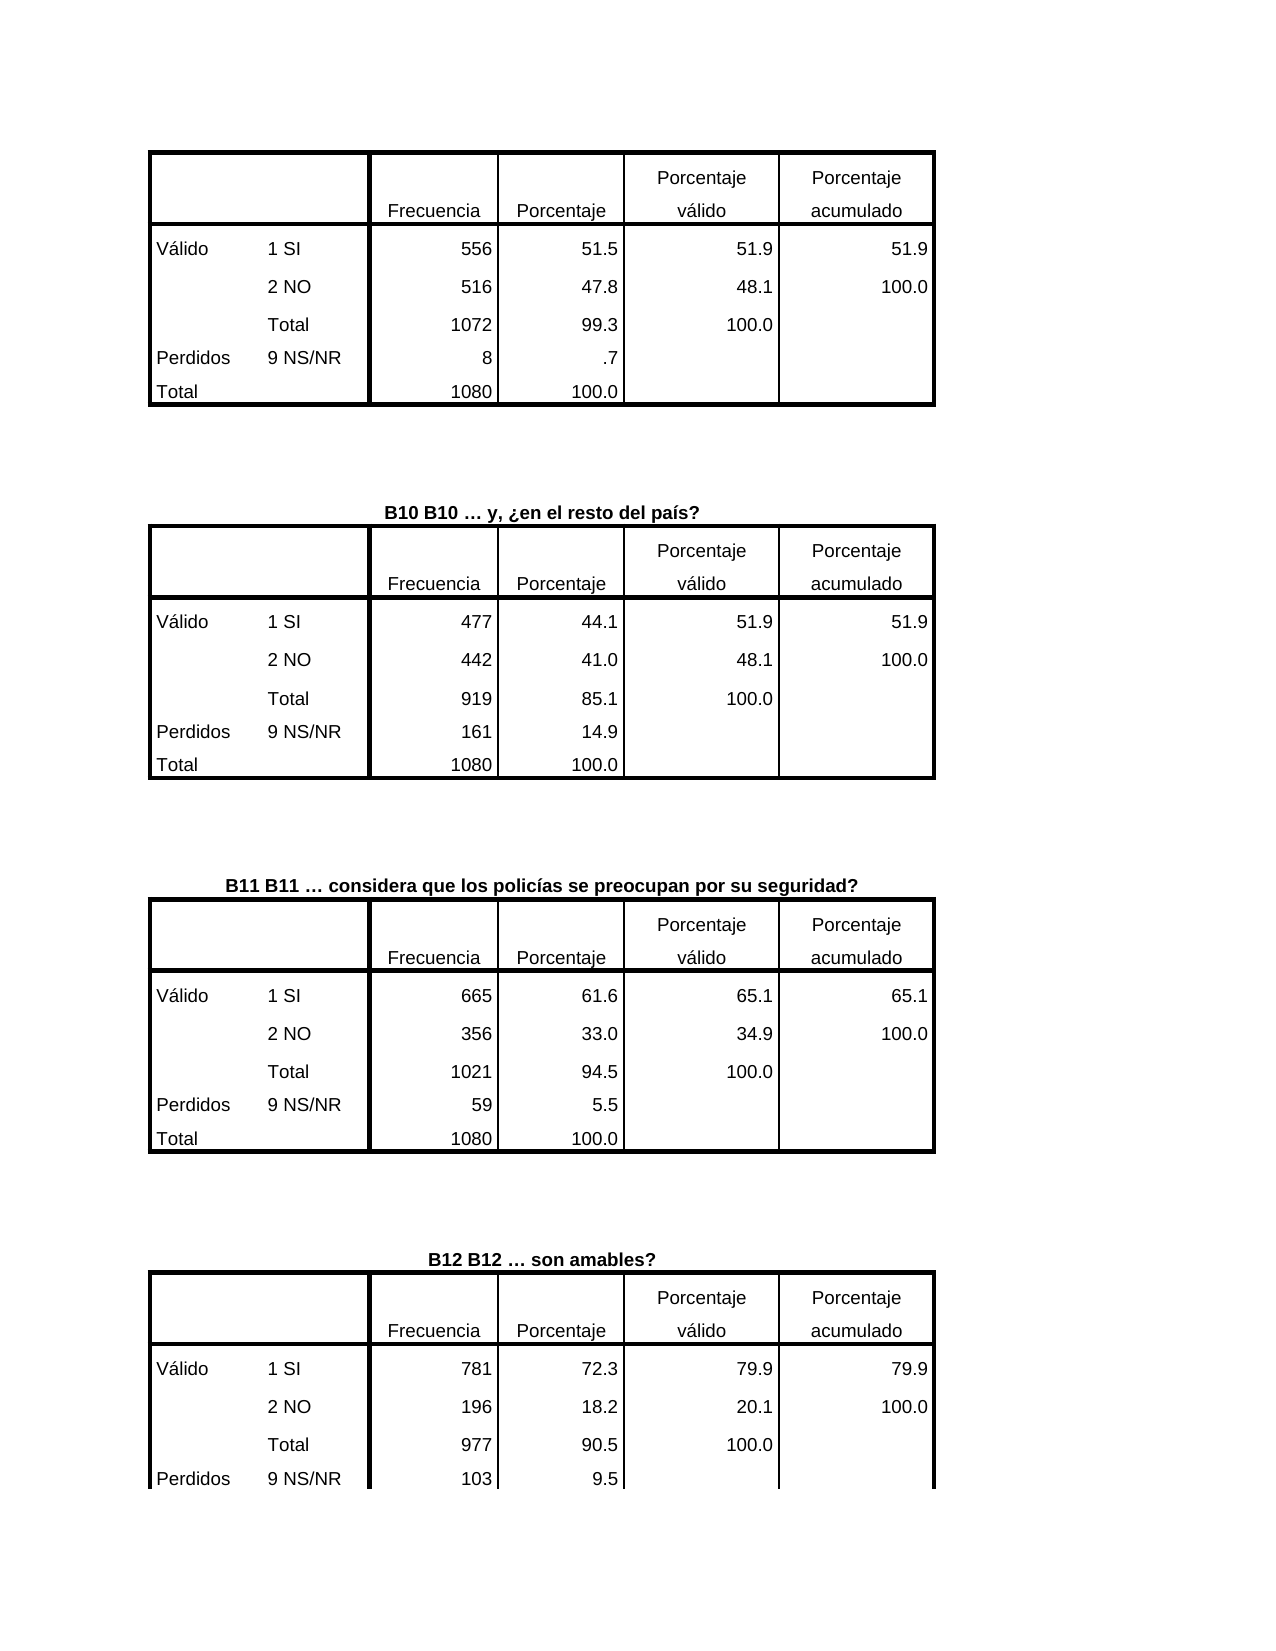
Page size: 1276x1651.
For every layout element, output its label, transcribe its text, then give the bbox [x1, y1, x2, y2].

table_cell [780, 1116, 932, 1149]
table_cell [780, 1418, 932, 1456]
table_cell 65.1 [625, 973, 778, 1006]
table_cell [780, 671, 932, 709]
table_header B10 B10 … y, ¿en el resto del país? [150, 490, 934, 523]
table_cell 51.5 [499, 226, 623, 259]
table_cell Porcentaje [499, 528, 623, 595]
table_cell Válido [152, 973, 261, 1082]
table_cell 977 [372, 1418, 497, 1456]
table_cell 9 NS/NR [261, 335, 367, 369]
table_cell 44.1 [499, 600, 623, 633]
table_cell 442 [372, 633, 497, 671]
table_cell 99.3 [499, 298, 623, 335]
table_cell Porcentaje [499, 902, 623, 968]
table_cell [152, 902, 367, 968]
table_cell 1080 [372, 1116, 497, 1149]
table_cell Válido [152, 600, 261, 709]
table_cell [625, 1082, 778, 1116]
table_cell Frecuencia [372, 1275, 497, 1342]
table_cell 1 SI [261, 973, 367, 1006]
table_cell Frecuencia [372, 155, 497, 221]
table_cell 1 SI [261, 600, 367, 633]
table_cell [780, 1082, 932, 1116]
table_cell 48.1 [625, 633, 778, 671]
table_cell 356 [372, 1006, 497, 1044]
table_cell [780, 298, 932, 335]
table_cell 9.5 [499, 1456, 623, 1489]
table_cell Total [261, 298, 367, 335]
table_cell 51.9 [625, 600, 778, 633]
table_cell Total [152, 1116, 367, 1149]
table_cell Total [152, 369, 367, 402]
table_cell 47.8 [499, 259, 623, 297]
table_cell 1080 [372, 369, 497, 402]
table_cell 196 [372, 1380, 497, 1418]
table_cell 20.1 [625, 1380, 778, 1418]
table_cell 9 NS/NR [261, 1456, 367, 1489]
table_cell Porcentaje válido [625, 1275, 778, 1342]
table_cell 9 NS/NR [261, 709, 367, 742]
table_cell 2 NO [261, 259, 367, 297]
table_cell Porcentaje [499, 1275, 623, 1342]
table_cell 161 [372, 709, 497, 742]
table_cell 2 NO [261, 1380, 367, 1418]
table_cell [625, 742, 778, 776]
table_cell 41.0 [499, 633, 623, 671]
table_cell Perdidos [152, 1082, 261, 1116]
table_cell 1080 [372, 742, 497, 776]
table_cell 781 [372, 1346, 497, 1380]
table_cell 79.9 [625, 1346, 778, 1380]
table_cell 103 [372, 1456, 497, 1489]
table_cell 90.5 [499, 1418, 623, 1456]
table_cell 9 NS/NR [261, 1082, 367, 1116]
table_cell Porcentaje [499, 155, 623, 221]
table_cell 1021 [372, 1044, 497, 1082]
table_cell 919 [372, 671, 497, 709]
table_cell 100.0 [780, 1006, 932, 1044]
table_cell Porcentaje válido [625, 155, 778, 221]
table_cell 34.9 [625, 1006, 778, 1044]
table_cell Válido [152, 1346, 261, 1456]
table_cell 18.2 [499, 1380, 623, 1418]
table_cell 94.5 [499, 1044, 623, 1082]
table_cell 516 [372, 259, 497, 297]
table_cell 100.0 [499, 742, 623, 776]
table_cell 100.0 [780, 259, 932, 297]
table_cell 100.0 [625, 1044, 778, 1082]
table_cell 51.9 [625, 226, 778, 259]
table_cell [152, 155, 367, 221]
table_cell [152, 528, 367, 595]
table_cell Porcentaje acumulado [780, 155, 932, 221]
table_cell 14.9 [499, 709, 623, 742]
table_cell 100.0 [780, 633, 932, 671]
table_cell Frecuencia [372, 902, 497, 968]
table_header B11 B11 … considera que los policías se preocupan por su seguridad? [150, 864, 934, 897]
table_cell Total [152, 742, 367, 776]
table_cell 59 [372, 1082, 497, 1116]
table_cell .7 [499, 335, 623, 369]
table_cell 85.1 [499, 671, 623, 709]
table_cell [625, 1456, 778, 1489]
table_cell 51.9 [780, 600, 932, 633]
table_cell 1 SI [261, 1346, 367, 1380]
table_cell 2 NO [261, 1006, 367, 1044]
table_cell Porcentaje válido [625, 528, 778, 595]
table_cell Total [261, 671, 367, 709]
table_cell [780, 1044, 932, 1082]
table_cell [780, 742, 932, 776]
table_cell Porcentaje acumulado [780, 528, 932, 595]
table_cell Frecuencia [372, 528, 497, 595]
table_cell Porcentaje acumulado [780, 1275, 932, 1342]
table_cell 48.1 [625, 259, 778, 297]
table_cell 100.0 [625, 298, 778, 335]
table_cell 100.0 [499, 369, 623, 402]
table_header B12 B12 … son amables? [150, 1237, 934, 1270]
table_cell 556 [372, 226, 497, 259]
table_cell [625, 1116, 778, 1149]
table_cell 5.5 [499, 1082, 623, 1116]
table_cell Porcentaje válido [625, 902, 778, 968]
table_cell 100.0 [499, 1116, 623, 1149]
table_cell [625, 369, 778, 402]
table_cell [625, 709, 778, 742]
table_cell 1 SI [261, 226, 367, 259]
table_cell Total [261, 1418, 367, 1456]
table_cell 61.6 [499, 973, 623, 1006]
table_cell [780, 335, 932, 369]
table_cell 2 NO [261, 633, 367, 671]
table_cell [780, 1456, 932, 1489]
table_cell 100.0 [780, 1380, 932, 1418]
table_cell 72.3 [499, 1346, 623, 1380]
table_cell [780, 369, 932, 402]
table_cell 8 [372, 335, 497, 369]
table_cell Perdidos [152, 709, 261, 742]
table_cell 477 [372, 600, 497, 633]
table_cell Válido [152, 226, 261, 335]
table_cell 79.9 [780, 1346, 932, 1380]
table_cell [780, 709, 932, 742]
table_cell 100.0 [625, 671, 778, 709]
table_cell 665 [372, 973, 497, 1006]
table_cell 65.1 [780, 973, 932, 1006]
table_cell 51.9 [780, 226, 932, 259]
table_cell Perdidos [152, 335, 261, 369]
table_cell [152, 1275, 367, 1342]
table_cell 1072 [372, 298, 497, 335]
table_cell 100.0 [625, 1418, 778, 1456]
table_cell Perdidos [152, 1456, 261, 1489]
table_cell Porcentaje acumulado [780, 902, 932, 968]
table_cell [625, 335, 778, 369]
table_cell Total [261, 1044, 367, 1082]
table_cell 33.0 [499, 1006, 623, 1044]
